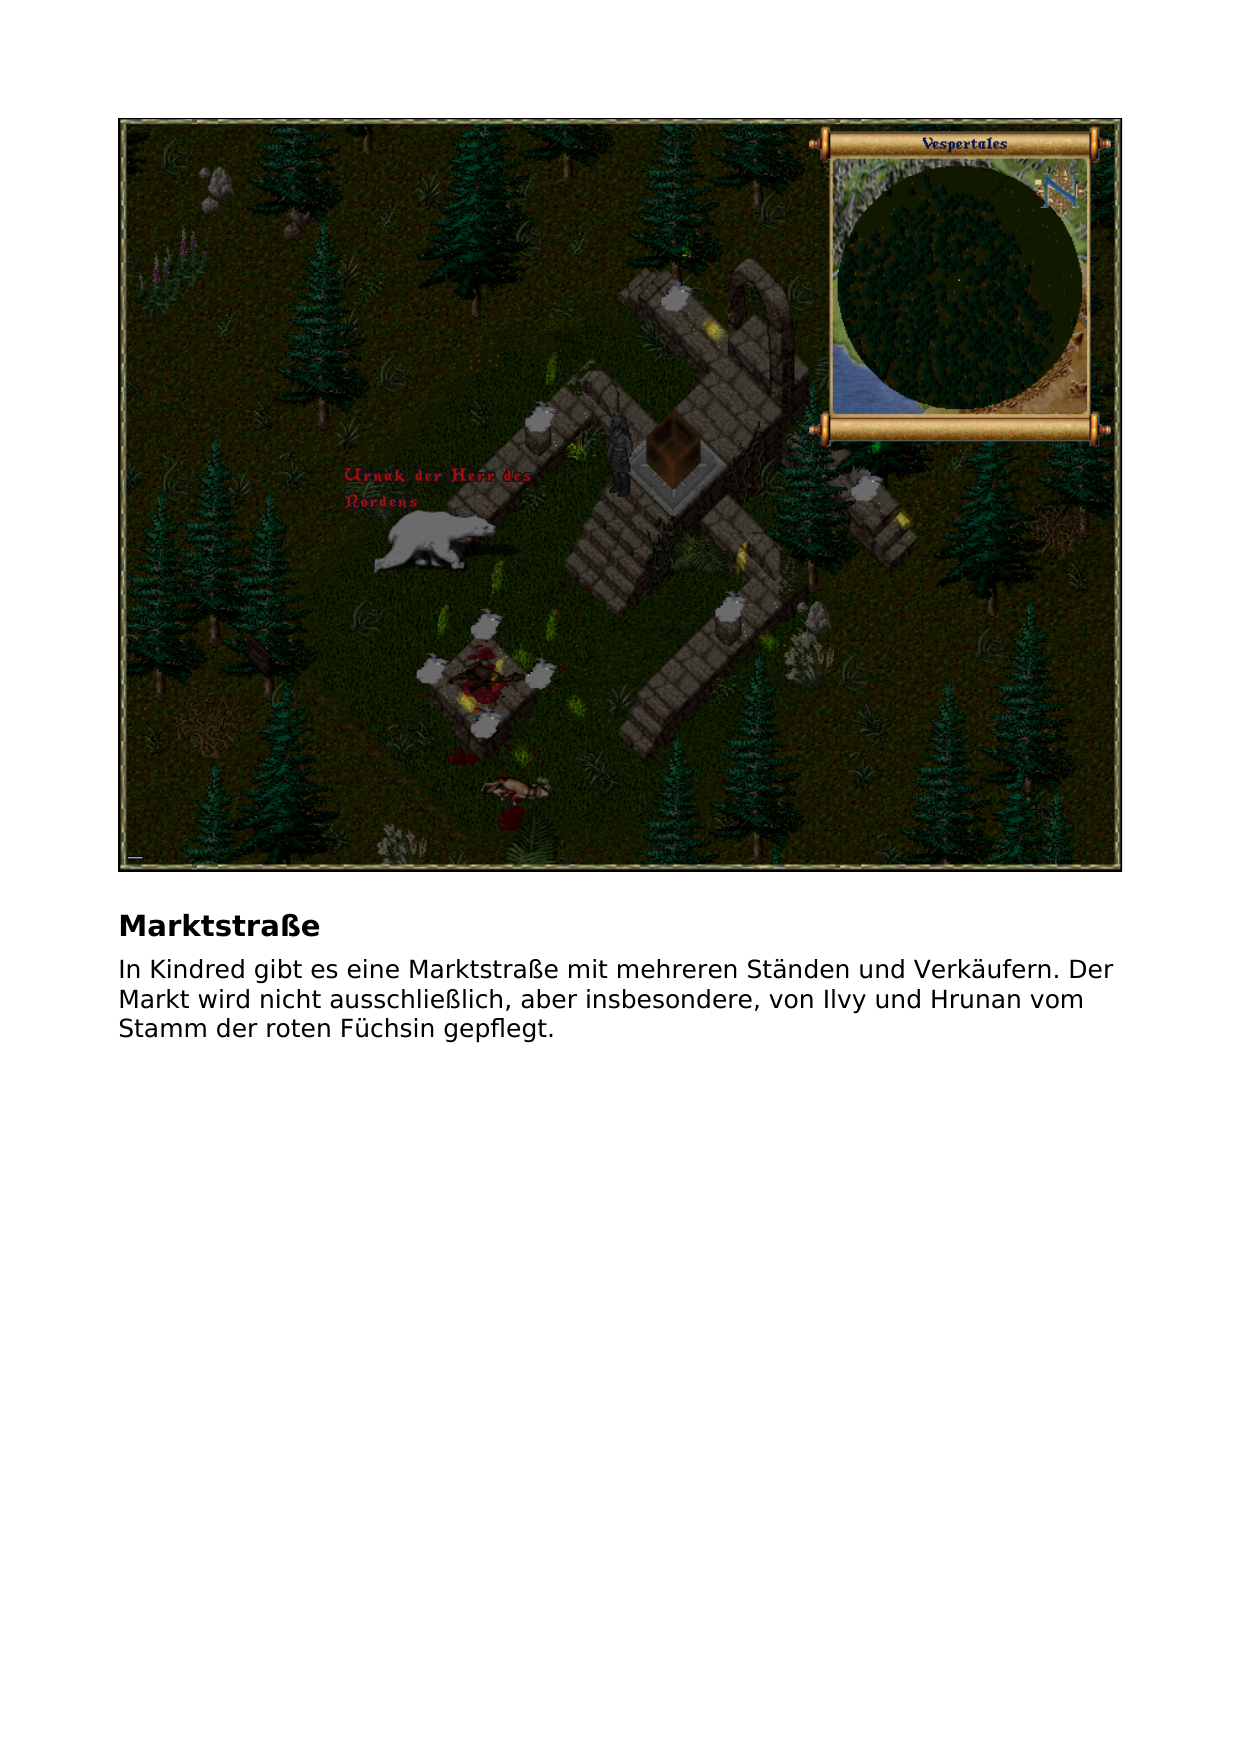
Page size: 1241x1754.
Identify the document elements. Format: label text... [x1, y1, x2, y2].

text In Kindred gibt es eine Marktstraße mit mehreren Ständen und Verkäufern. Der Markt wird nicht ausschließlich, aber insbesondere, von Ilvy und Hrunan vom Stamm der roten Füchsin gepflegt. [118, 956, 1122, 1043]
subtitle Marktstraße [118, 909, 1122, 943]
picture [118, 118, 1123, 872]
